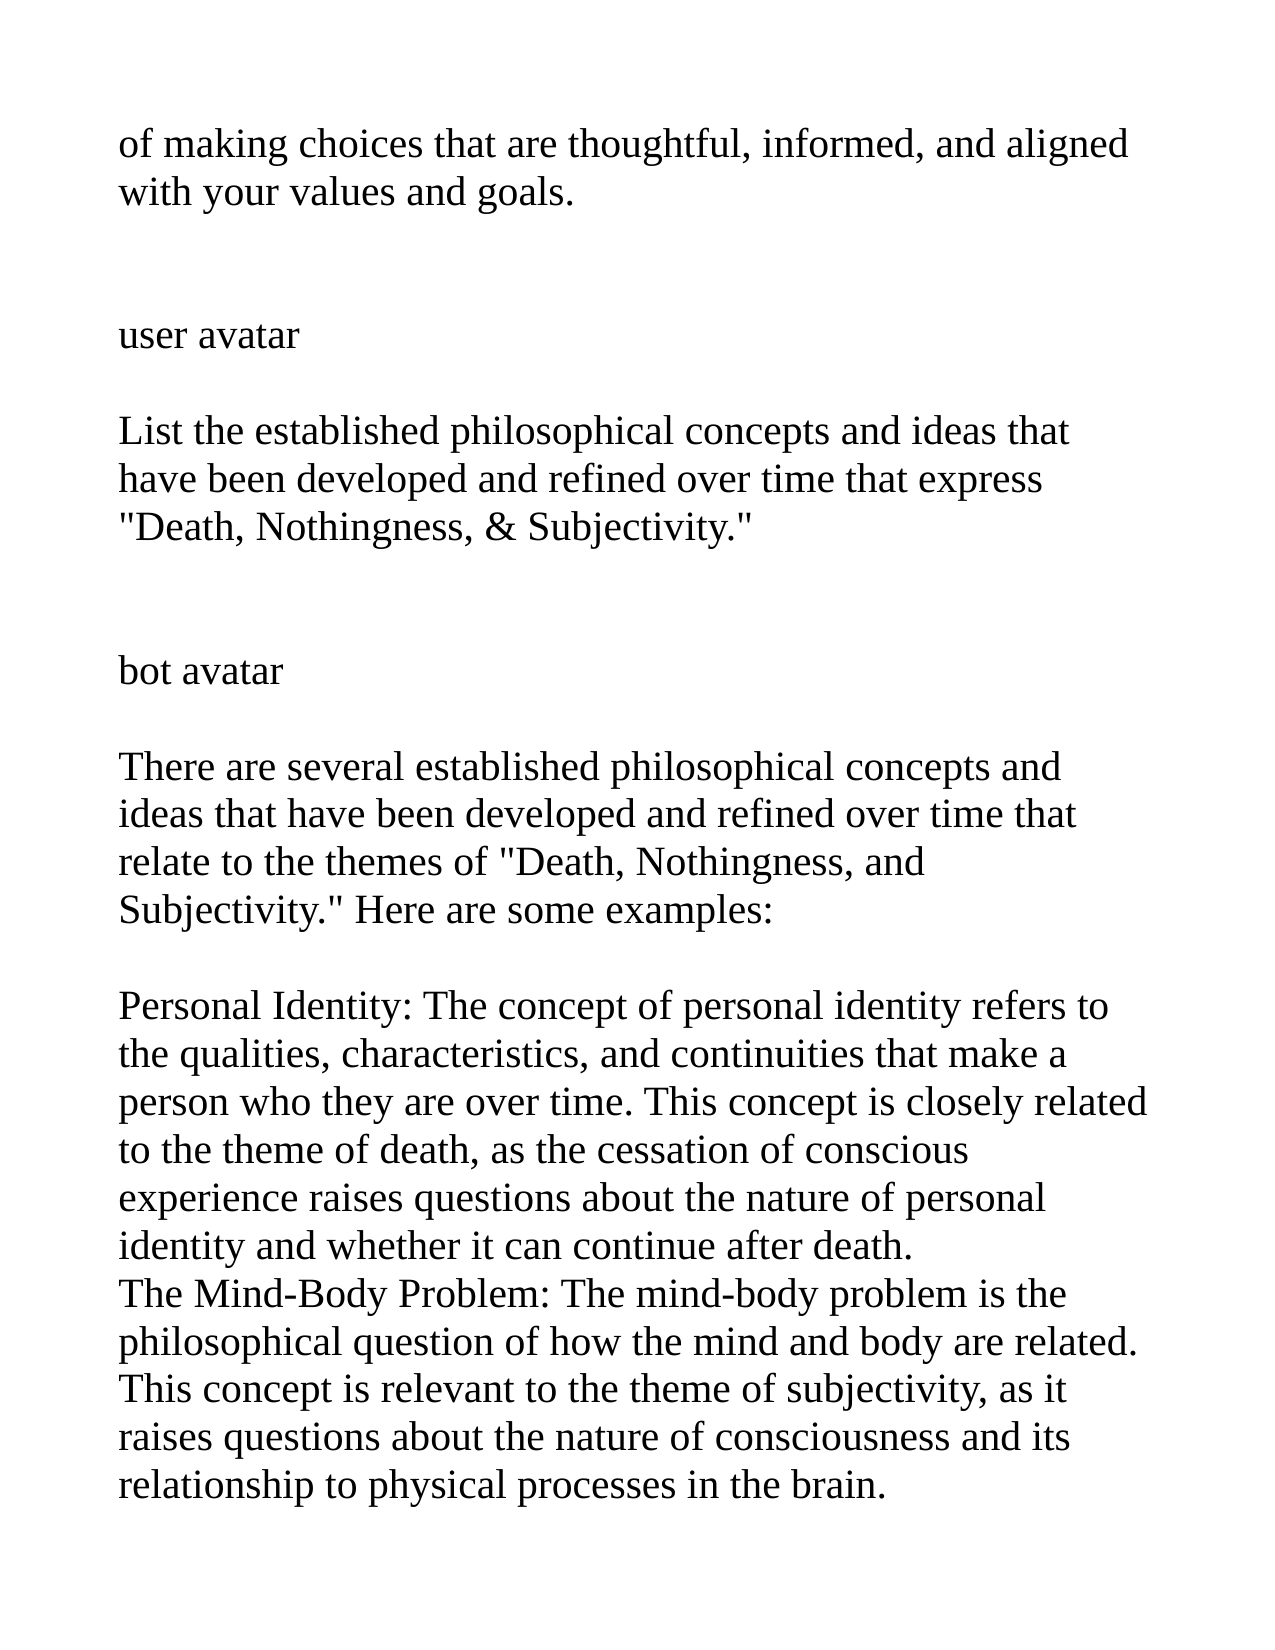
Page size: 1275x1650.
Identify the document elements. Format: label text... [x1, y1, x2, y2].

text The Mind-Body Problem: The mind-body problem is the philosophical question of how the mind and body are related. This concept is relevant to the theme of subjectivity, as it raises questions about the nature of consciousness and its relationship to physical processes in the brain. [118, 1268, 1157, 1508]
text of making choices that are thoughtful, informed, and aligned with your values and goals. [118, 118, 1157, 214]
text Personal Identity: The concept of personal identity refers to the qualities, characteristics, and continuities that make a person who they are over time. This concept is closely related to the theme of death, as the cessation of conscious experience raises questions about the nature of personal identity and whether it can continue after death. [118, 981, 1157, 1268]
text bot avatar [118, 645, 1157, 693]
text user avatar [118, 310, 1157, 358]
text There are several established philosophical concepts and ideas that have been developed and refined over time that relate to the themes of "Death, Nothingness, and Subjectivity." Here are some examples: [118, 741, 1157, 933]
text List the established philosophical concepts and ideas that have been developed and refined over time that express "Death, Nothingness, & Subjectivity." [118, 406, 1157, 549]
